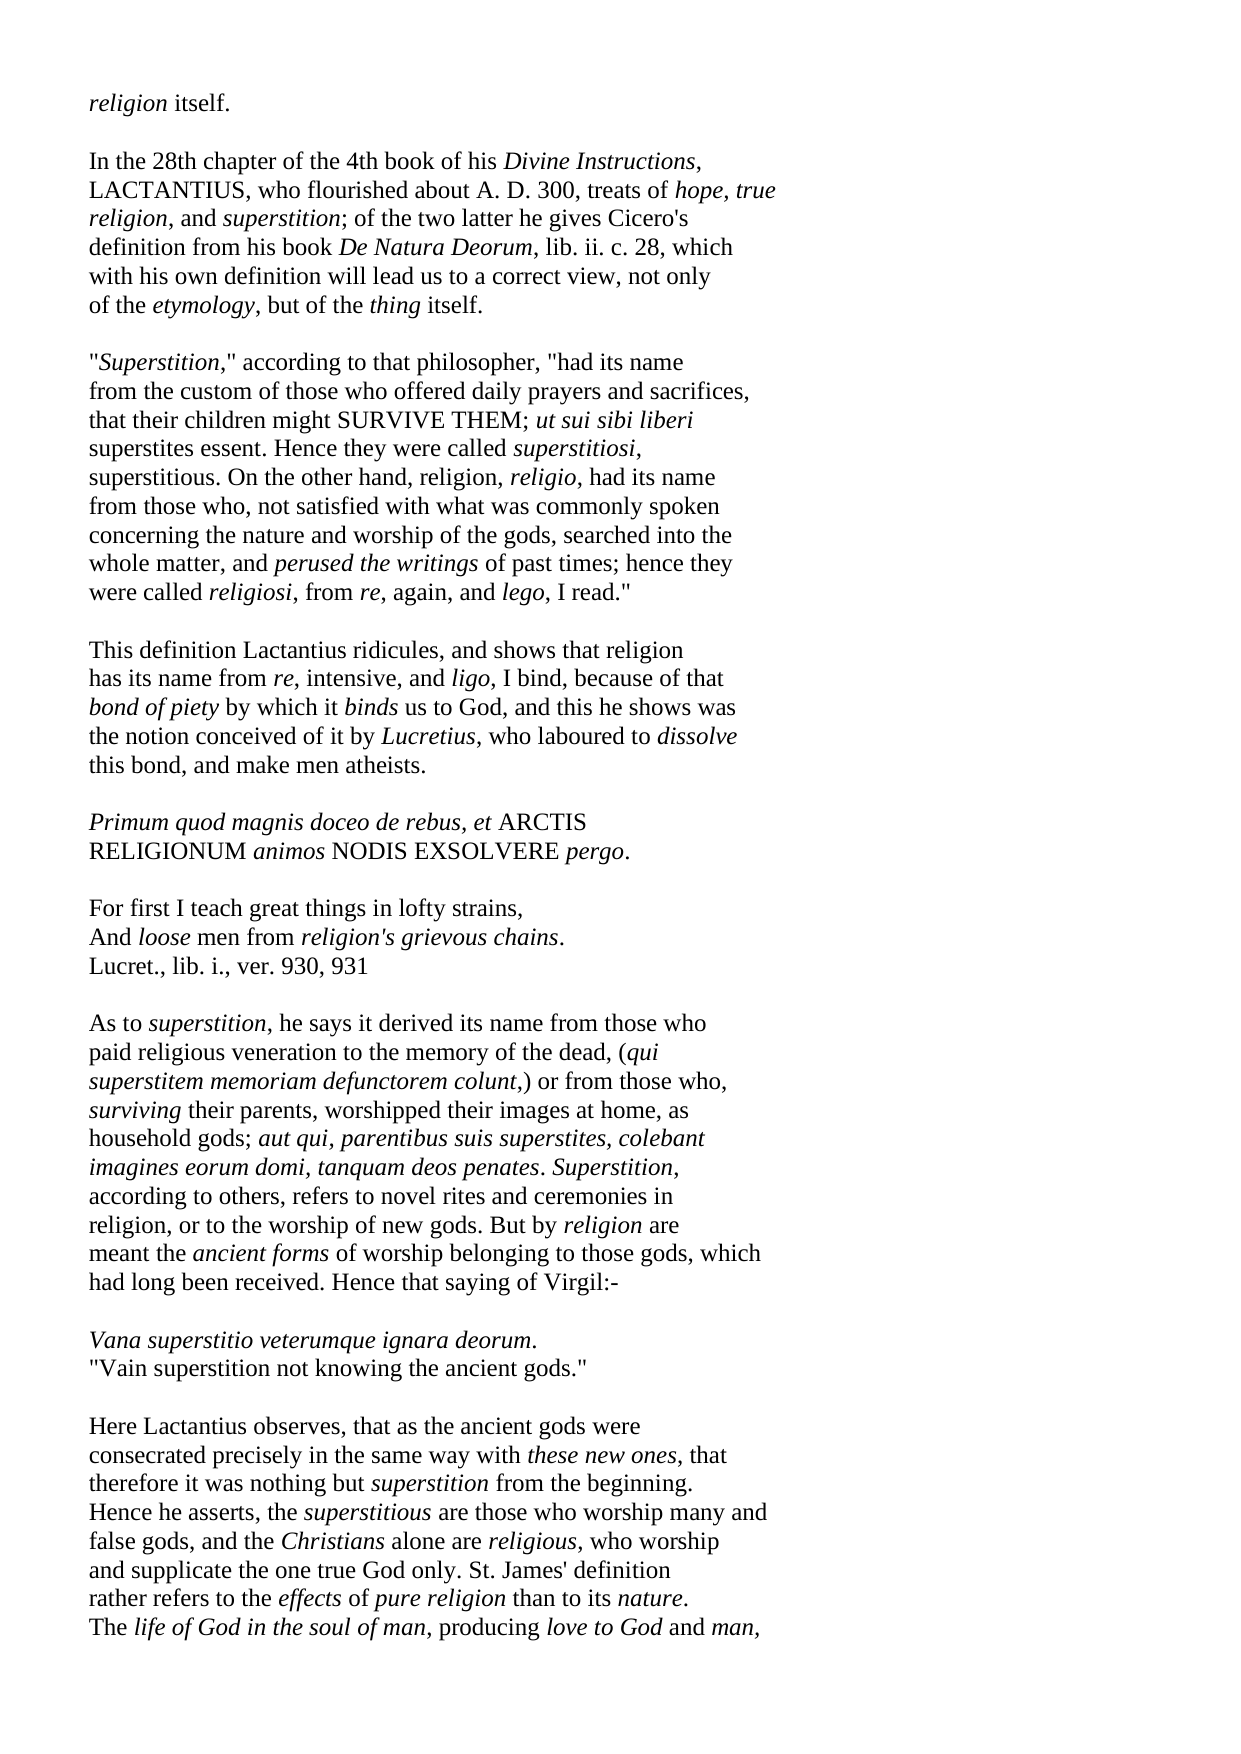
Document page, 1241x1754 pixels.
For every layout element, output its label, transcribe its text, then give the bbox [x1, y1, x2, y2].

text religion itself. In the 28th chapter of the 4th book of his Divine Instructions, LACTANTIUS, who flourished about A. D. 300, treats of hope, true religion, and superstition; of the two latter he gives Cicero's definition from his book De Natura Deorum, lib. ii. c. 28, which with his own definition will lead us to a correct view, not only of the etymology, but of the thing itself. "Superstition," according to that philosopher, "had its name from the custom of those who offered daily prayers and sacrifices, that their children might SURVIVE THEM; ut sui sibi liberi superstites essent. Hence they were called superstitiosi, superstitious. On the other hand, religion, religio, had its name from those who, not satisfied with what was commonly spoken concerning the nature and worship of the gods, searched into the whole matter, and perused the writings of past times; hence they were called religiosi, from re, again, and lego, I read." This definition Lactantius ridicules, and shows that religion has its name from re, intensive, and ligo, I bind, because of that bond of piety by which it binds us to God, and this he shows was the notion conceived of it by Lucretius, who laboured to dissolve this bond, and make men atheists. Primum quod magnis doceo de rebus, et ARCTIS RELIGIONUM animos NODIS EXSOLVERE pergo. For first I teach great things in lofty strains, And loose men from religion's grievous chains. Lucret., lib. i., ver. 930, 931 As to superstition, he says it derived its name from those who paid religious veneration to the memory of the dead, (qui superstitem memoriam defunctorem colunt,) or from those who, surviving their parents, worshipped their images at home, as household gods; aut qui, parentibus suis superstites, colebant imagines eorum domi, tanquam deos penates. Superstition, according to others, refers to novel rites and ceremonies in religion, or to the worship of new gods. But by religion are meant the ancient forms of worship belonging to those gods, which had long been received. Hence that saying of Virgil:- Vana superstitio veterumque ignara deorum. "Vain superstition not knowing the ancient gods." Here Lactantius observes, that as the ancient gods were consecrated precisely in the same way with these new ones, that therefore it was nothing but superstition from the beginning. Hence he asserts, the superstitious are those who worship many and false gods, and the Christians alone are religious, who worship and supplicate the one true God only. St. James' definition rather refers to the effects of pure religion than to its nature. The life of God in the soul of man, producing love to God and man, [88, 88, 1152, 1641]
